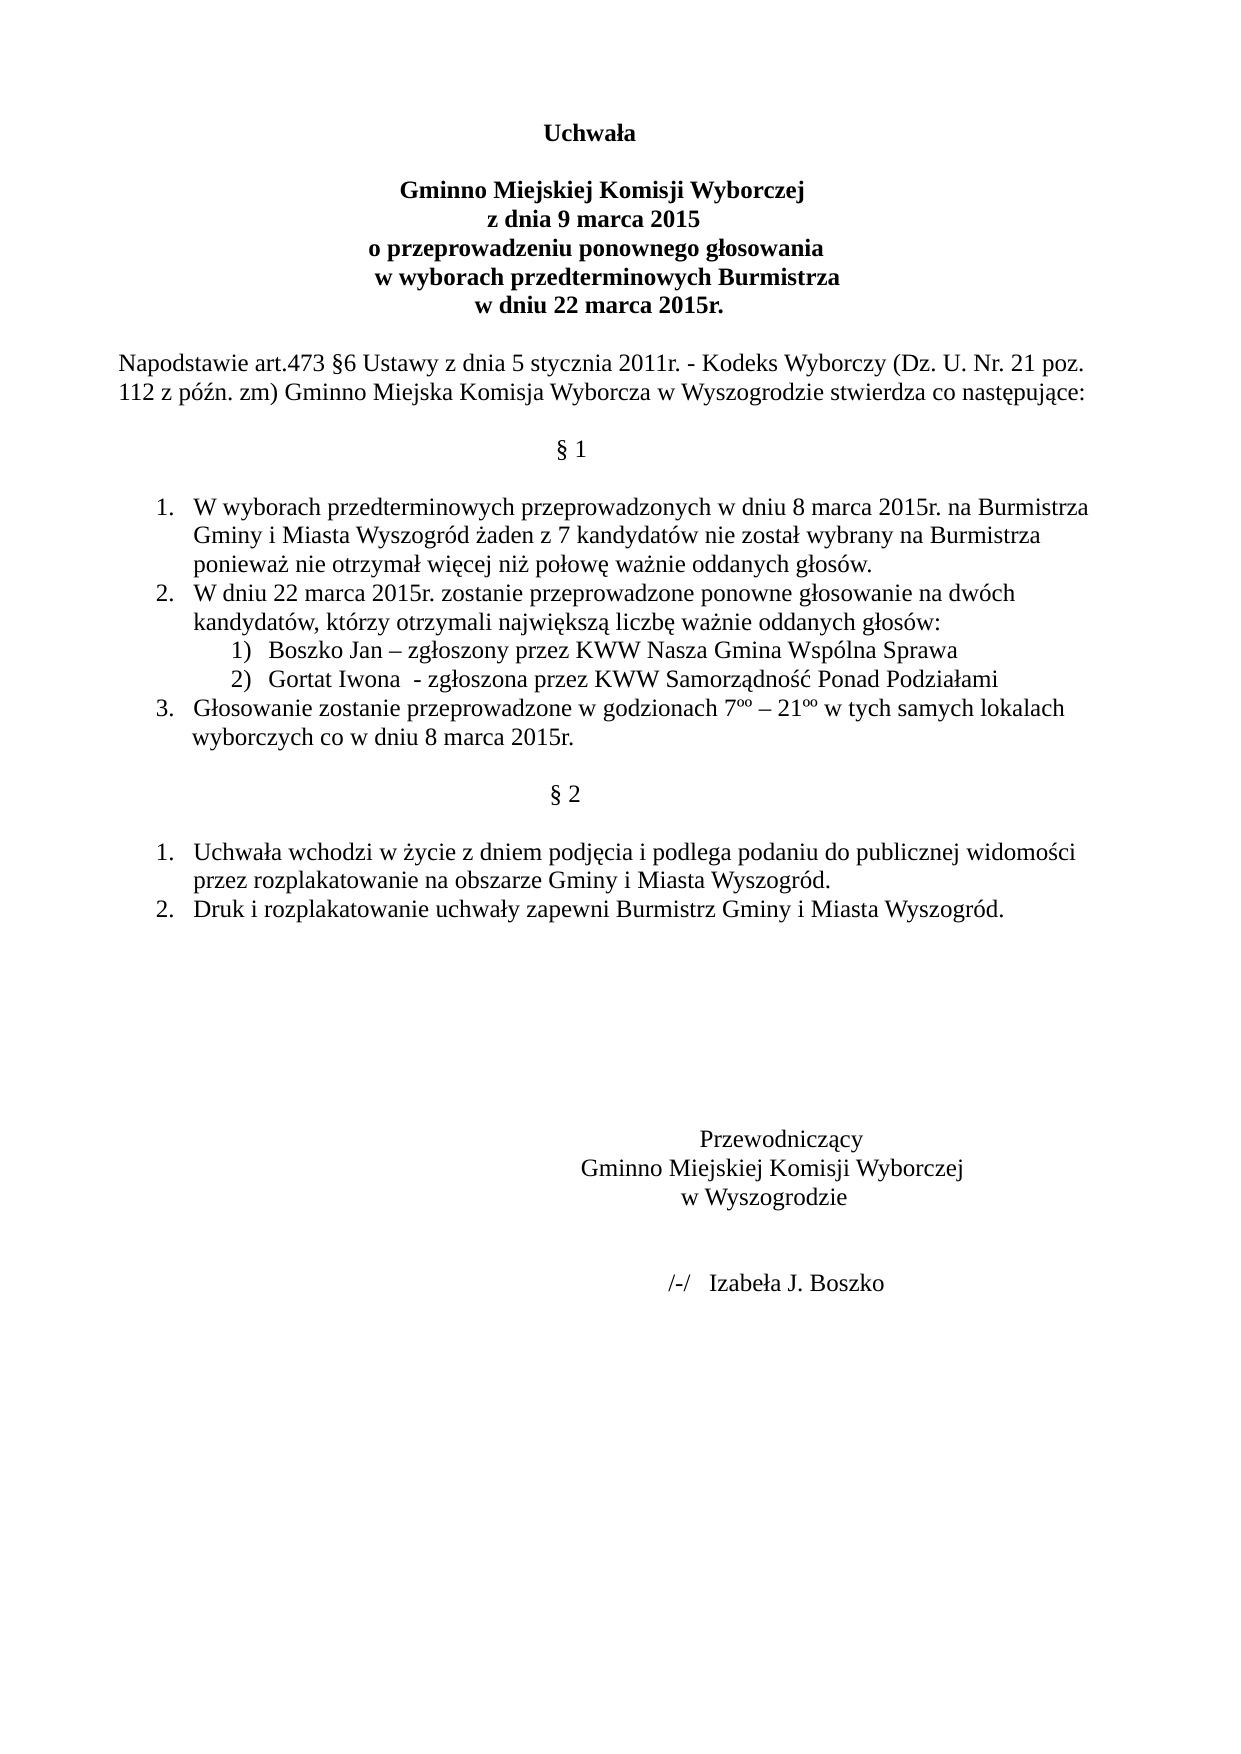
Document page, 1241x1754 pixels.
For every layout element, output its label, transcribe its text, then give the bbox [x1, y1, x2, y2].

text w Wyszogrodzie [118, 1182, 1122, 1211]
text Uchwała [118, 118, 1122, 147]
text Gminno Miejskiej Komisji Wyborczej [118, 1153, 1122, 1182]
text Przewodniczący [118, 1124, 1122, 1153]
text z dnia 9 marca 2015 [118, 204, 1122, 233]
text w dniu 22 marca 2015r. [118, 291, 1122, 319]
text § 2 [118, 779, 1122, 808]
list Boszko Jan – zgłoszony przez KWW Nasza Gmina Wspólna Sprawa [231, 636, 1122, 664]
text w wyborach przedterminowych Burmistrza [118, 262, 1122, 291]
text § 1 [118, 434, 1122, 463]
text Gminno Miejskiej Komisji Wyborczej [118, 176, 1122, 204]
list Gortat Iwona - zgłoszona przez KWW Samorządność Ponad Podziałami [231, 664, 1122, 693]
text 3. Głosowanie zostanie przeprowadzone w godzionach 7ºº – 21ºº w tych samych lokalach wyborczych co w dniu 8 marca 2015r. [118, 693, 1122, 751]
list Druk i rozplakatowanie uchwały zapewni Burmistrz Gminy i Miasta Wyszogród. [156, 894, 1122, 923]
list Uchwała wchodzi w życie z dniem podjęcia i podlega podaniu do publicznej widomości przez rozplakatowanie na obszarze Gminy i Miasta Wyszogród. [156, 837, 1122, 894]
list W wyborach przedterminowych przeprowadzonych w dniu 8 marca 2015r. na Burmistrza Gminy i Miasta Wyszogród żaden z 7 kandydatów nie został wybrany na Burmistrza ponieważ nie otrzymał więcej niż połowę ważnie oddanych głosów. [156, 492, 1122, 578]
text Napodstawie art.473 §6 Ustawy z dnia 5 stycznia 2011r. - Kodeks Wyborczy (Dz. U. Nr. 21 poz. 112 z późn. zm) Gminno Miejska Komisja Wyborcza w Wyszogrodzie stwierdza co następujące: [118, 348, 1122, 406]
list W dniu 22 marca 2015r. zostanie przeprowadzone ponowne głosowanie na dwóch kandydatów, którzy otrzymali największą liczbę ważnie oddanych głosów: [156, 578, 1122, 636]
text o przeprowadzeniu ponownego głosowania [118, 233, 1122, 262]
text /-/ Izabeła J. Boszko [118, 1268, 1122, 1297]
